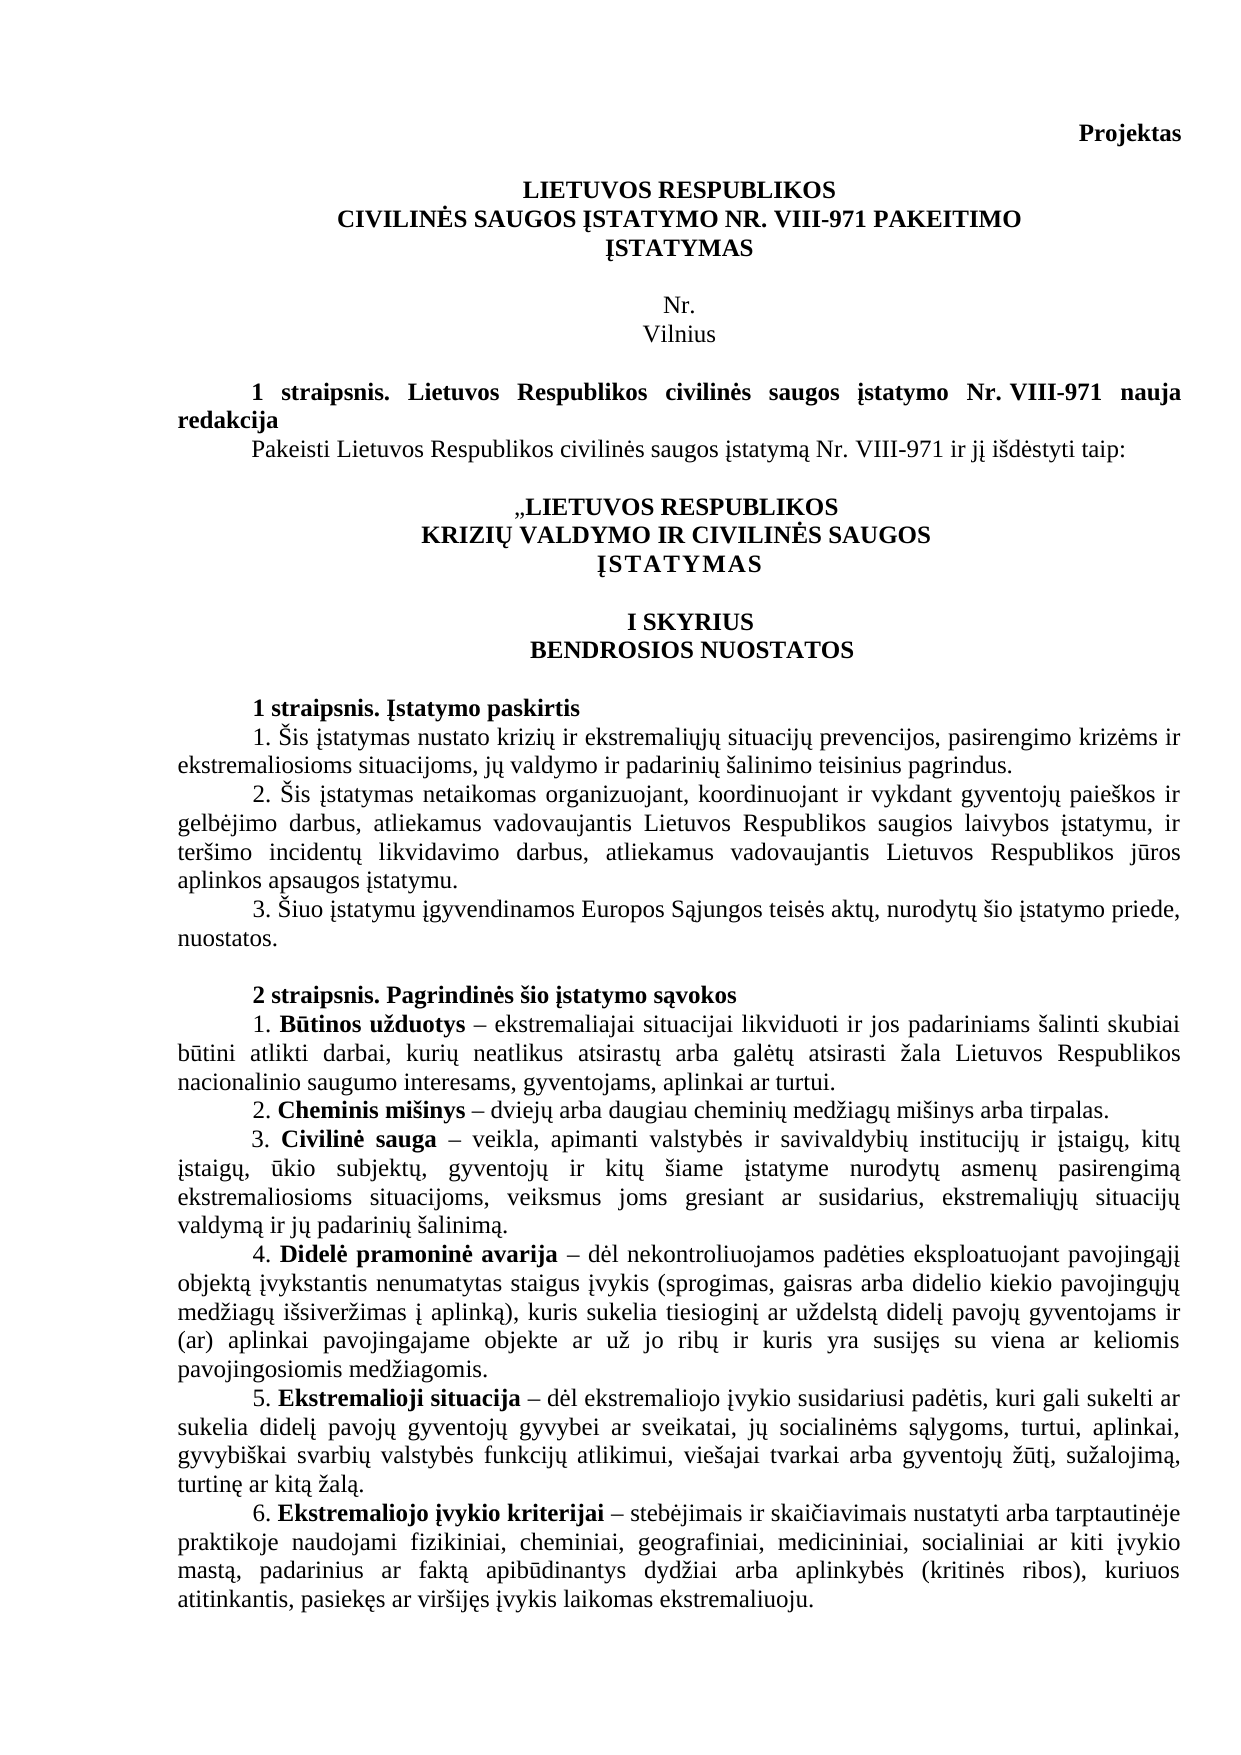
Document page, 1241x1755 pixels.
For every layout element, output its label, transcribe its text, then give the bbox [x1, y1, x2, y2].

text LIETUVOS RESPUBLIKOS [177, 176, 1181, 204]
text Projektas [177, 118, 1181, 147]
text 1. Šis įstatymas nustato krizių ir ekstremaliųjų situacijų prevencijos, pasirengimo krizėms ir ekstremaliosioms situacijoms, jų valdymo ir padarinių šalinimo teisinius pagrindus. [177, 722, 1181, 779]
text Vilnius [177, 319, 1181, 348]
text CIVILINĖS SAUGOS ĮSTATYMO NR. VIII-971 PAKEITIMO [177, 204, 1181, 233]
text 6. Ekstremaliojo įvykio kriterijai – stebėjimais ir skaičiavimais nustatyti arba tarptautinėje praktikoje naudojami fizikiniai, cheminiai, geografiniai, medicininiai, socialiniai ar kiti įvykio mastą, padarinius ar faktą apibūdinantys dydžiai arba aplinkybės (kritinės ribos), kuriuos atitinkantis, pasiekęs ar viršijęs įvykis laikomas ekstremaliuoju. [177, 1498, 1181, 1613]
text ĮSTATYMAS [177, 549, 1181, 578]
text KRIZIŲ VALDYMO IR CIVILINĖS SAUGOS [177, 521, 1181, 549]
text 5. Ekstremalioji situacija – dėl ekstremaliojo įvykio susidariusi padėtis, kuri gali sukelti ar sukelia didelį pavojų gyventojų gyvybei ar sveikatai, jų socialinėms sąlygoms, turtui, aplinkai, gyvybiškai svarbių valstybės funkcijų atlikimui, viešajai tvarkai arba gyventojų žūtį, sužalojimą, turtinę ar kitą žalą. [177, 1383, 1181, 1498]
text ĮSTATYMAS [177, 233, 1181, 262]
subtitle I SKYRIUS [177, 607, 1181, 636]
text 3. Civilinė sauga – veikla, apimanti valstybės ir savivaldybių institucijų ir įstaigų, kitų įstaigų, ūkio subjektų, gyventojų ir kitų šiame įstatyme nurodytų asmenų pasirengimą ekstremaliosioms situacijoms, veiksmus joms gresiant ar susidarius, ekstremaliųjų situacijų valdymą ir jų padarinių šalinimą. [177, 1124, 1181, 1239]
text 4. Didelė pramoninė avarija – dėl nekontroliuojamos padėties eksploatuojant pavojingąjį objektą įvykstantis nenumatytas staigus įvykis (sprogimas, gaisras arba didelio kiekio pavojingųjų medžiagų išsiveržimas į aplinką), kuris sukelia tiesioginį ar uždelstą didelį pavojų gyventojams ir (ar) aplinkai pavojingajame objekte ar už jo ribų ir kuris yra susijęs su viena ar keliomis pavojingosiomis medžiagomis. [177, 1239, 1181, 1383]
text Pakeisti Lietuvos Respublikos civilinės saugos įstatymą Nr. VIII-971 ir jį išdėstyti taip: [177, 434, 1181, 463]
text 1 straipsnis. Įstatymo paskirtis [177, 693, 1181, 722]
text 1. Būtinos užduotys – ekstremaliajai situacijai likviduoti ir jos padariniams šalinti skubiai būtini atlikti darbai, kurių neatlikus atsirastų arba galėtų atsirasti žala Lietuvos Respublikos nacionalinio saugumo interesams, gyventojams, aplinkai ar turtui. [177, 1009, 1181, 1096]
text 2 straipsnis. Pagrindinės šio įstatymo sąvokos [177, 981, 1181, 1009]
text Bendrosios nuostatos [177, 636, 1181, 664]
text 3. Šiuo įstatymu įgyvendinamos Europos Sąjungos teisės aktų, nurodytų šio įstatymo priede, nuostatos. [177, 894, 1181, 952]
text „LIETUVOS RESPUBLIKOS [177, 492, 1181, 521]
text 2. Cheminis mišinys – dviejų arba daugiau cheminių medžiagų mišinys arba tirpalas. [177, 1096, 1181, 1124]
text 1 straipsnis. Lietuvos Respublikos civilinės saugos įstatymo Nr. VIII-971 nauja redakcija [177, 377, 1181, 434]
text Nr. [177, 291, 1181, 319]
text 2. Šis įstatymas netaikomas organizuojant, koordinuojant ir vykdant gyventojų paieškos ir gelbėjimo darbus, atliekamus vadovaujantis Lietuvos Respublikos saugios laivybos įstatymu, ir teršimo incidentų likvidavimo darbus, atliekamus vadovaujantis Lietuvos Respublikos jūros aplinkos apsaugos įstatymu. [177, 779, 1181, 894]
